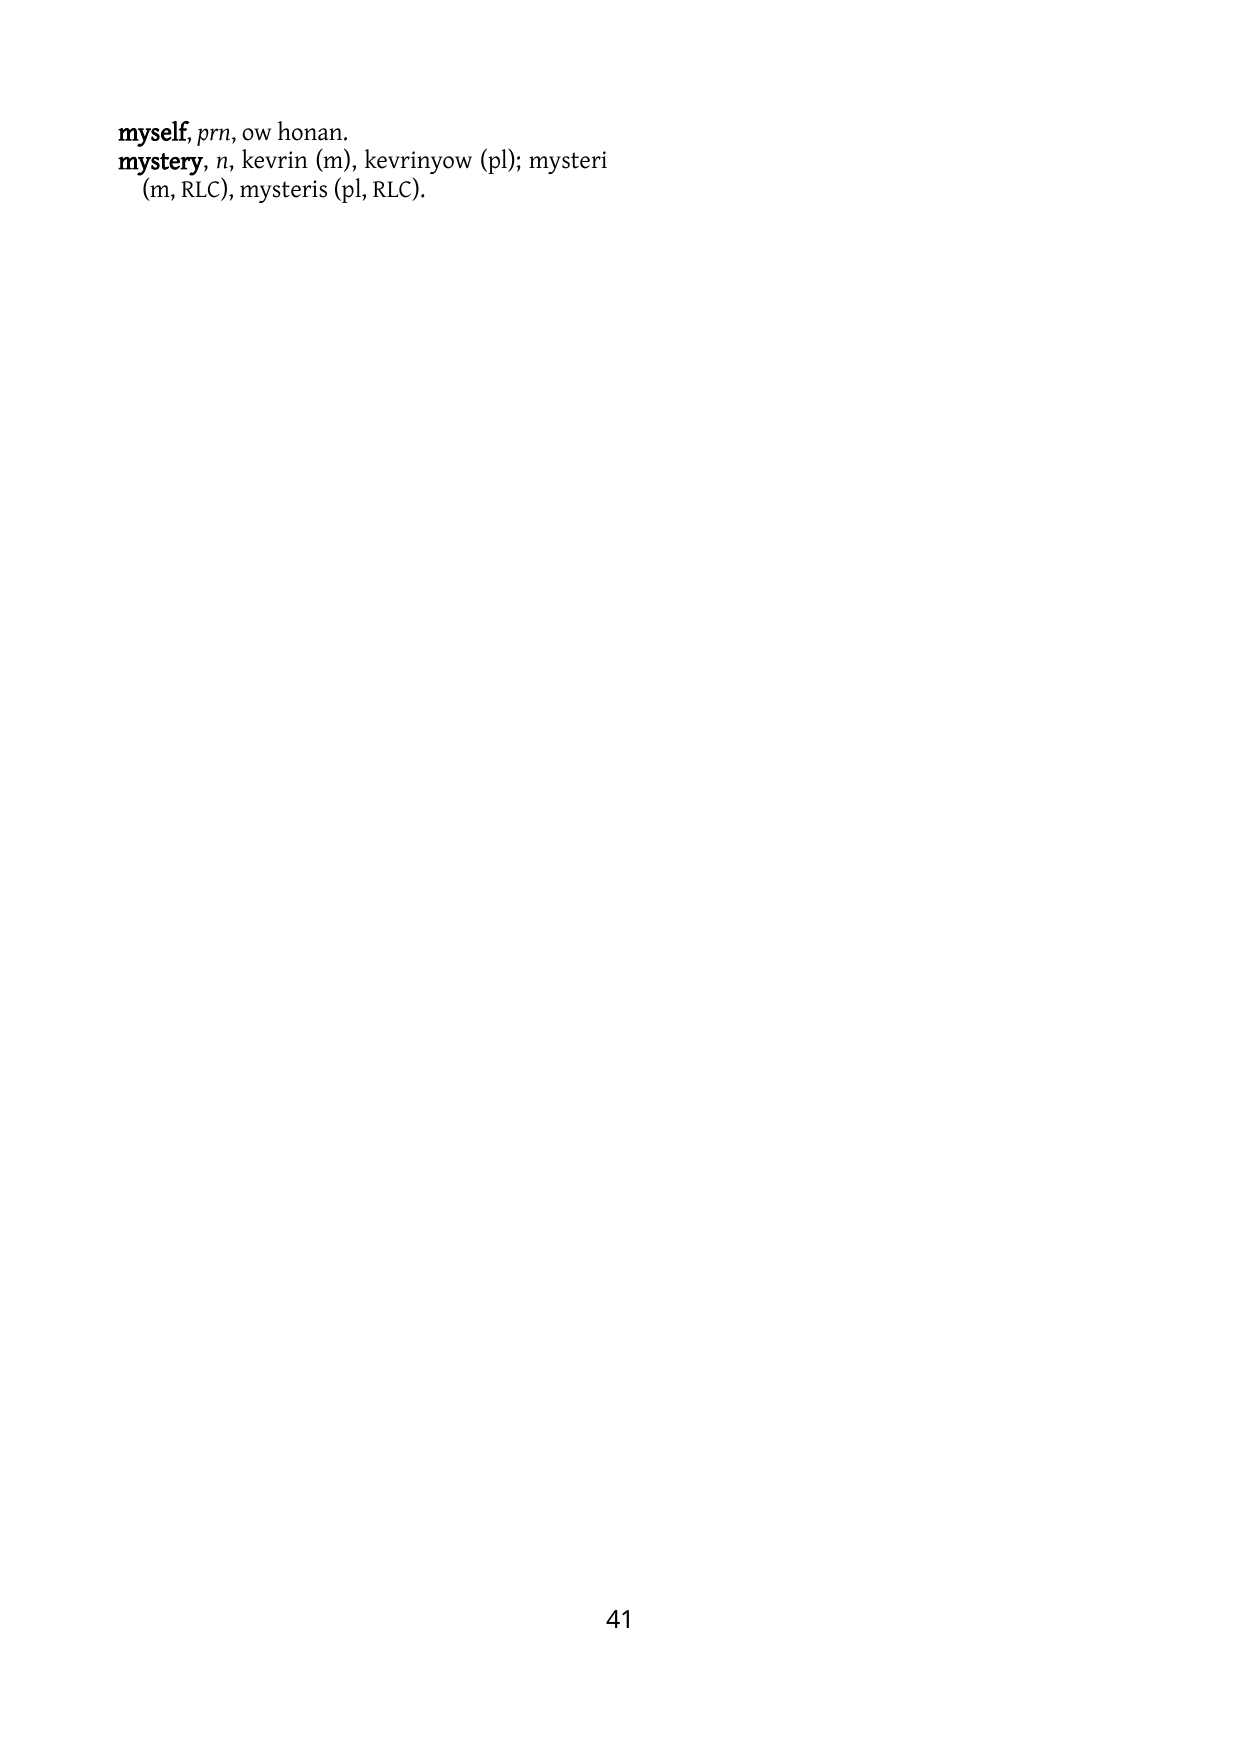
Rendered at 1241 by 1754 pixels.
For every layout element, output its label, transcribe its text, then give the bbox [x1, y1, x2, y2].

text mystery, n, kevrin (m), kevrinyow (pl); mysteri (m, RLC), mysteris (pl, RLC). [118, 147, 608, 205]
text myself, prn, ow honan. [118, 118, 608, 147]
